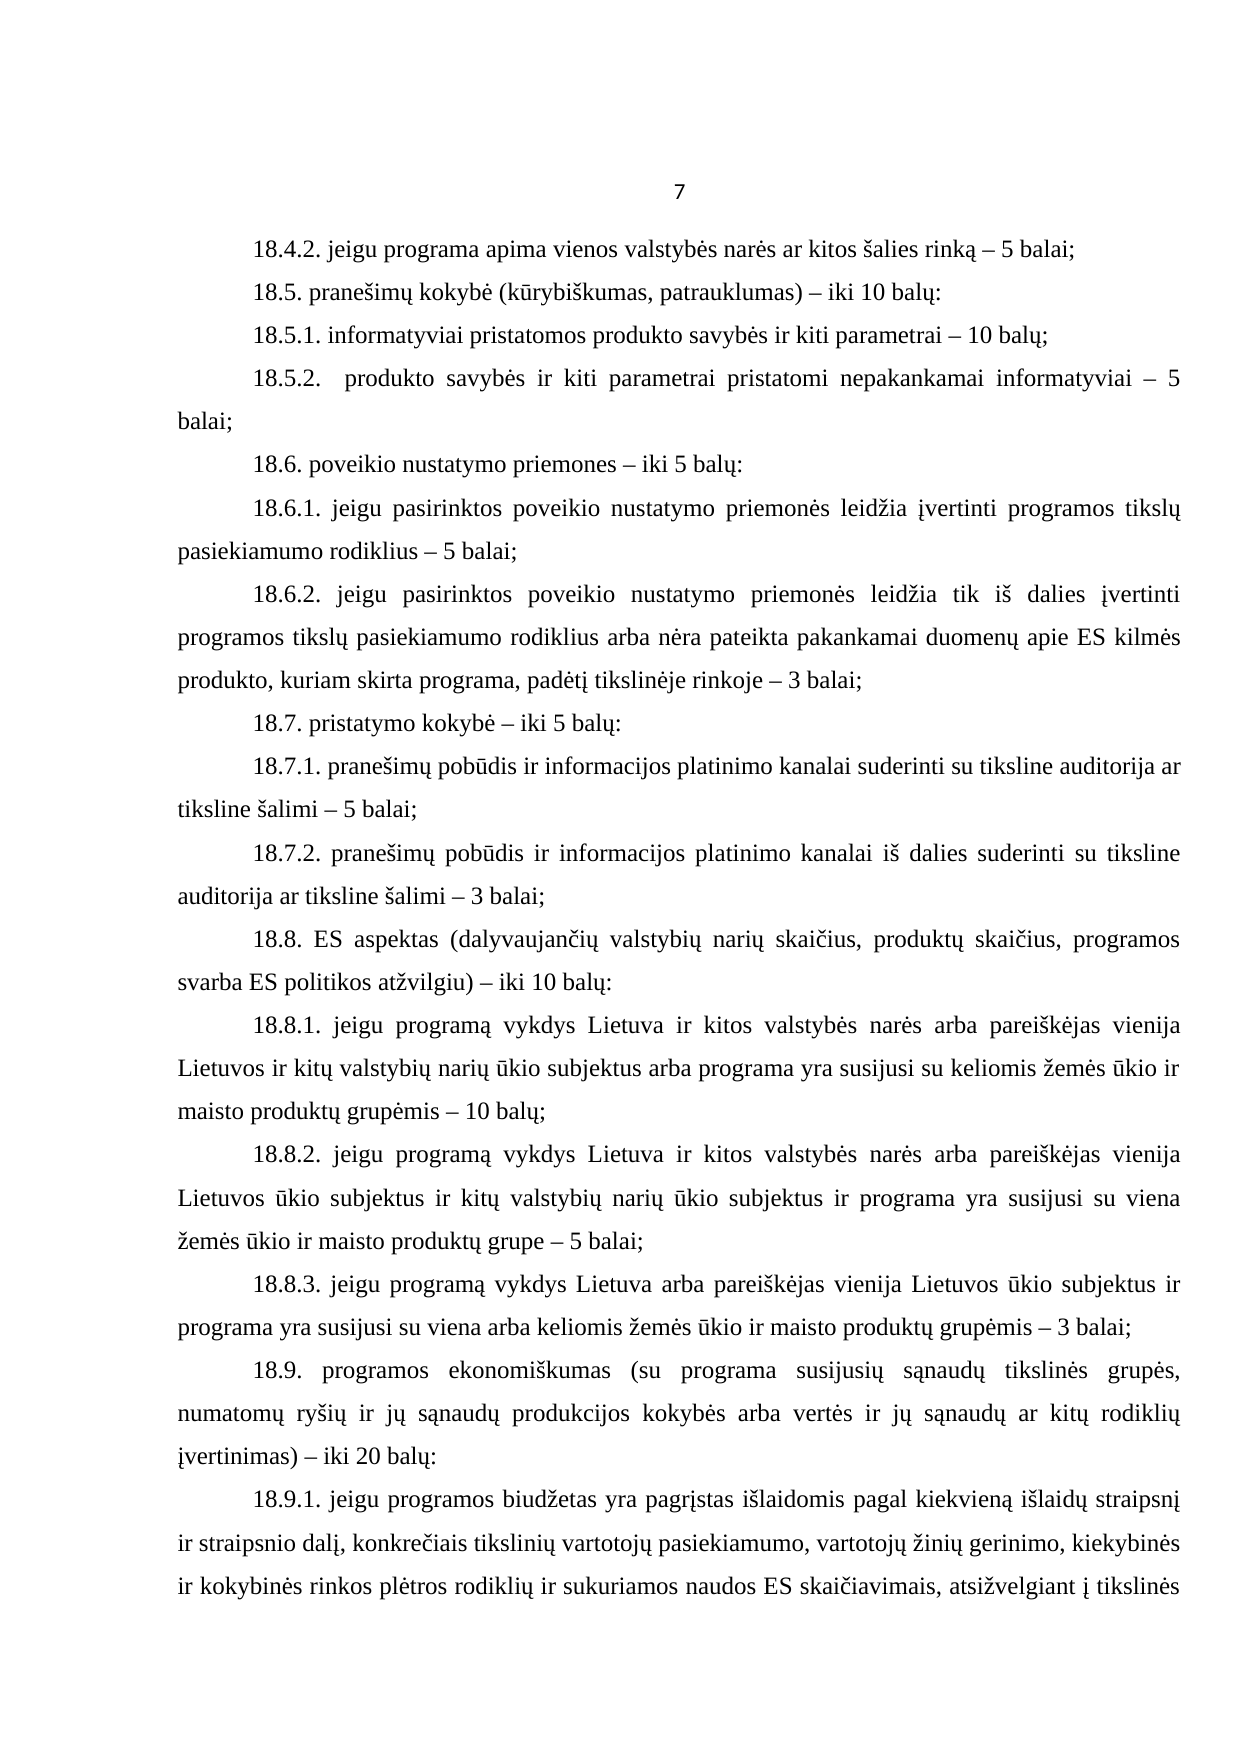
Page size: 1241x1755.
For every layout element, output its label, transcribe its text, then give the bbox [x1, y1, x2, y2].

text 18.8.1. jeigu programą vykdys Lietuva ir kitos valstybės narės arba pareiškėjas vienija Lietuvos ir kitų valstybių narių ūkio subjektus arba programa yra susijusi su keliomis žemės ūkio ir maisto produktų grupėmis – 10 balų; [177, 1010, 1181, 1125]
text 18.6.1. jeigu pasirinktos poveikio nustatymo priemonės leidžia įvertinti programos tikslų pasiekiamumo rodiklius – 5 balai; [177, 493, 1181, 564]
text 18.4.2. jeigu programa apima vienos valstybės narės ar kitos šalies rinką – 5 balai; [177, 234, 1181, 263]
text 18.8.2. jeigu programą vykdys Lietuva ir kitos valstybės narės arba pareiškėjas vienija Lietuvos ūkio subjektus ir kitų valstybių narių ūkio subjektus ir programa yra susijusi su viena žemės ūkio ir maisto produktų grupe – 5 balai; [177, 1139, 1181, 1254]
text 18.9.1. jeigu programos biudžetas yra pagrįstas išlaidomis pagal kiekvieną išlaidų straipsnį ir straipsnio dalį, konkrečiais tikslinių vartotojų pasiekiamumo, vartotojų žinių gerinimo, kiekybinės ir kokybinės rinkos plėtros rodiklių ir sukuriamos naudos ES skaičiavimais, atsižvelgiant į tikslinės [177, 1484, 1181, 1599]
text 18.7.1. pranešimų pobūdis ir informacijos platinimo kanalai suderinti su tiksline auditorija ar tiksline šalimi – 5 balai; [177, 751, 1181, 823]
text 18.8.3. jeigu programą vykdys Lietuva arba pareiškėjas vienija Lietuvos ūkio subjektus ir programa yra susijusi su viena arba keliomis žemės ūkio ir maisto produktų grupėmis – 3 balai; [177, 1269, 1181, 1341]
text 18.7.2. pranešimų pobūdis ir informacijos platinimo kanalai iš dalies suderinti su tiksline auditorija ar tiksline šalimi – 3 balai; [177, 838, 1181, 909]
text 18.6. poveikio nustatymo priemones – iki 5 balų: [177, 449, 1181, 478]
text 18.7. pristatymo kokybė – iki 5 balų: [177, 708, 1181, 737]
text 18.8. ES aspektas (dalyvaujančių valstybių narių skaičius, produktų skaičius, programos svarba ES politikos atžvilgiu) – iki 10 balų: [177, 924, 1181, 996]
text 18.5.1. informatyviai pristatomos produkto savybės ir kiti parametrai – 10 balų; [177, 320, 1181, 349]
text 18.5.2. produkto savybės ir kiti parametrai pristatomi nepakankamai informatyviai – 5 balai; [177, 363, 1181, 435]
text 18.6.2. jeigu pasirinktos poveikio nustatymo priemonės leidžia tik iš dalies įvertinti programos tikslų pasiekiamumo rodiklius arba nėra pateikta pakankamai duomenų apie ES kilmės produkto, kuriam skirta programa, padėtį tikslinėje rinkoje – 3 balai; [177, 579, 1181, 694]
text 18.9. programos ekonomiškumas (su programa susijusių sąnaudų tikslinės grupės, numatomų ryšių ir jų sąnaudų produkcijos kokybės arba vertės ir jų sąnaudų ar kitų rodiklių įvertinimas) – iki 20 balų: [177, 1355, 1181, 1470]
text 18.5. pranešimų kokybė (kūrybiškumas, patrauklumas) – iki 10 balų: [177, 277, 1181, 306]
